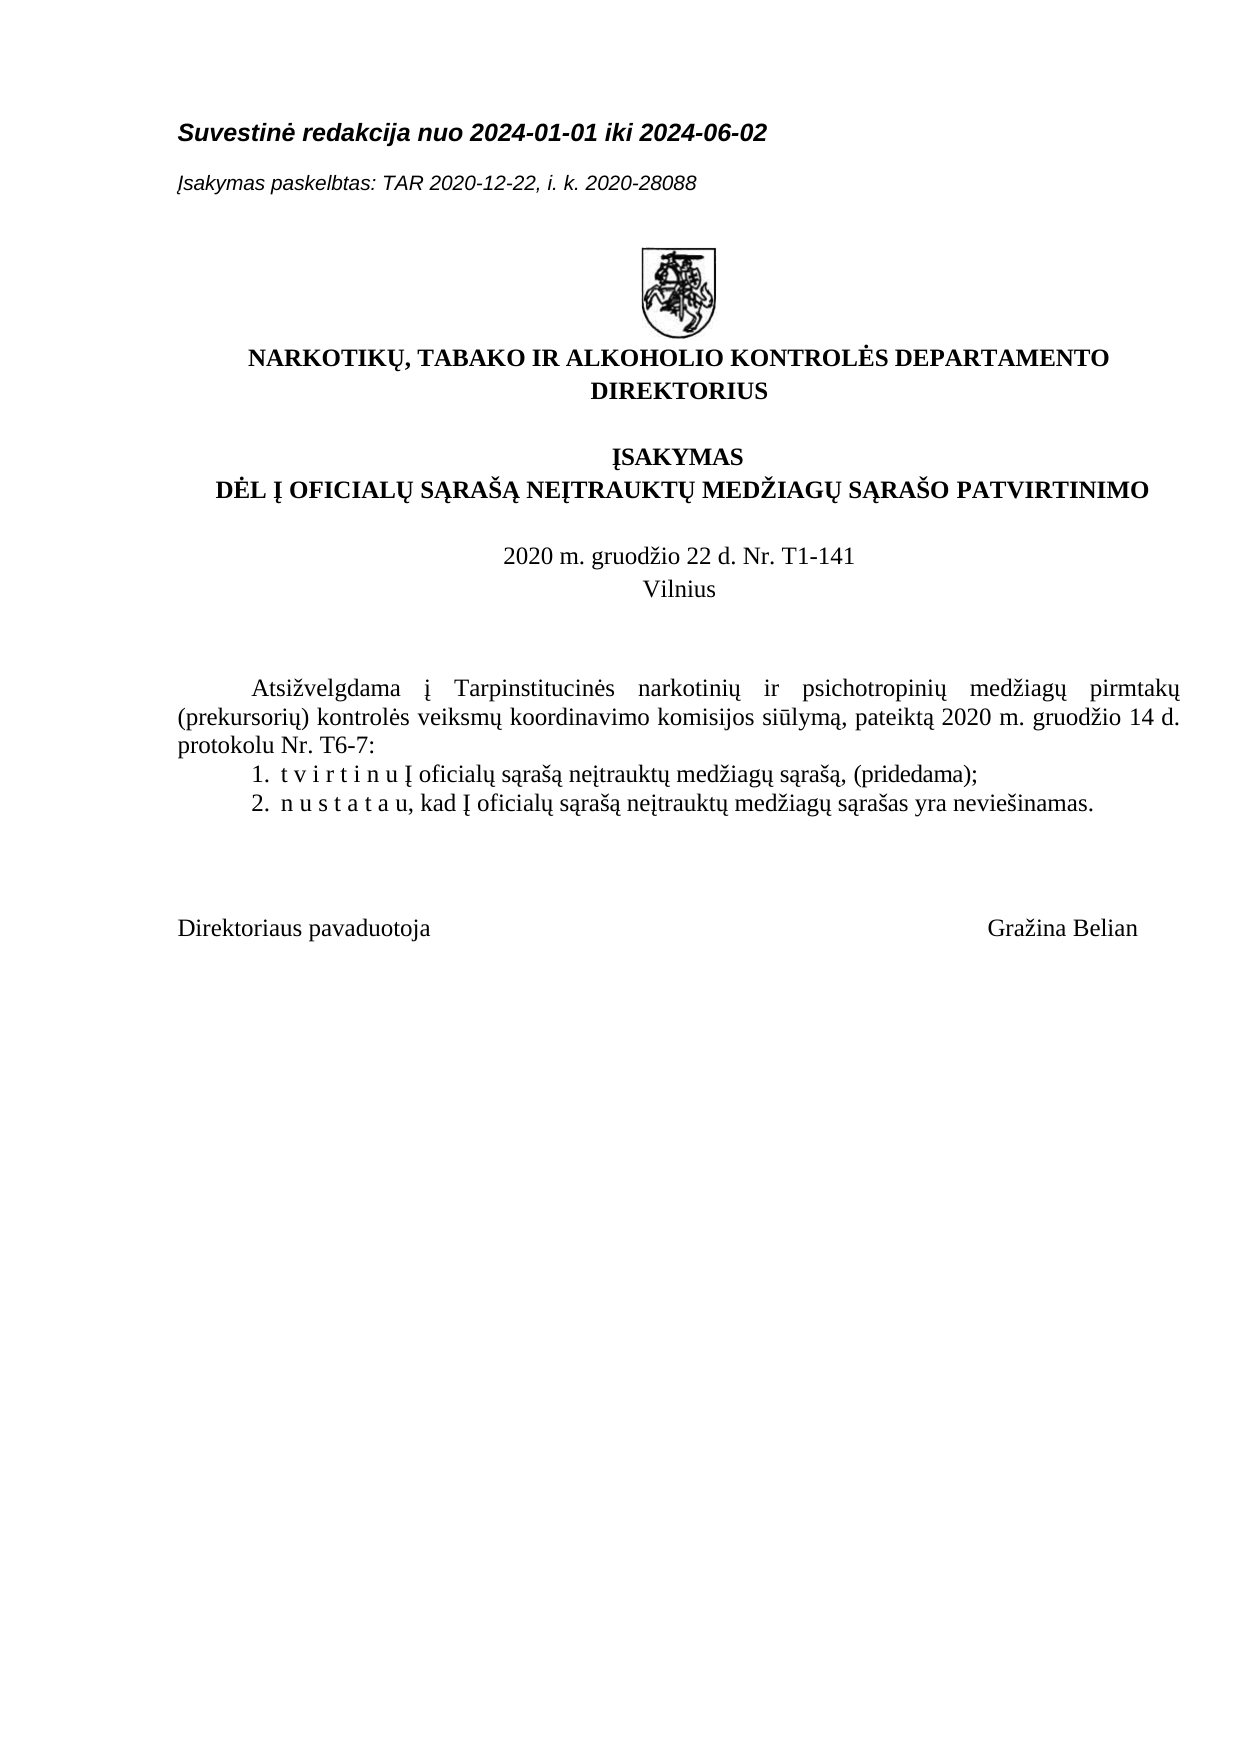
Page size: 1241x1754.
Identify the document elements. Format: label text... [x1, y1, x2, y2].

text DĖL Į OFICIALŲ SĄRAŠĄ NEĮTRAUKTŲ MEDŽIAGŲ SĄRAŠO PATVIRTINIMO [177, 475, 1181, 504]
text 2. n u s t a t a u, kad Į oficialų sąrašą neįtrauktų medžiagų sąrašas yra neviešinamas. [251, 788, 1181, 817]
text Suvestinė redakcija nuo 2024-01-01 iki 2024-06-02 [177, 118, 1181, 147]
text DIREKTORIUS [177, 376, 1181, 404]
text 1. t v i r t i n u Į oficialų sąrašą neįtrauktų medžiagų sąrašą, (pridedama); [251, 759, 1181, 788]
text Direktoriaus pavaduotoja Gražina Belian [177, 913, 1181, 942]
text Įsakymas paskelbtas: TAR 2020-12-22, i. k. 2020-28088 [177, 171, 1181, 195]
text Vilnius [177, 574, 1181, 603]
text ĮSAKYMAS [177, 442, 1178, 471]
text NARKOTIKŲ, TABAKO IR ALKOHOLIO KONTROLĖS DEPARTAMENTO [177, 343, 1181, 372]
text Atsižvelgdama į Tarpinstitucinės narkotinių ir psichotropinių medžiagų pirmtakų (prekursorių) kontrolės veiksmų koordinavimo komisijos siūlymą, pateiktą 2020 m. gruodžio 14 d. protokolu Nr. T6-7: [177, 673, 1181, 759]
text 2020 m. gruodžio 22 d. Nr. T1-141 [177, 541, 1181, 570]
